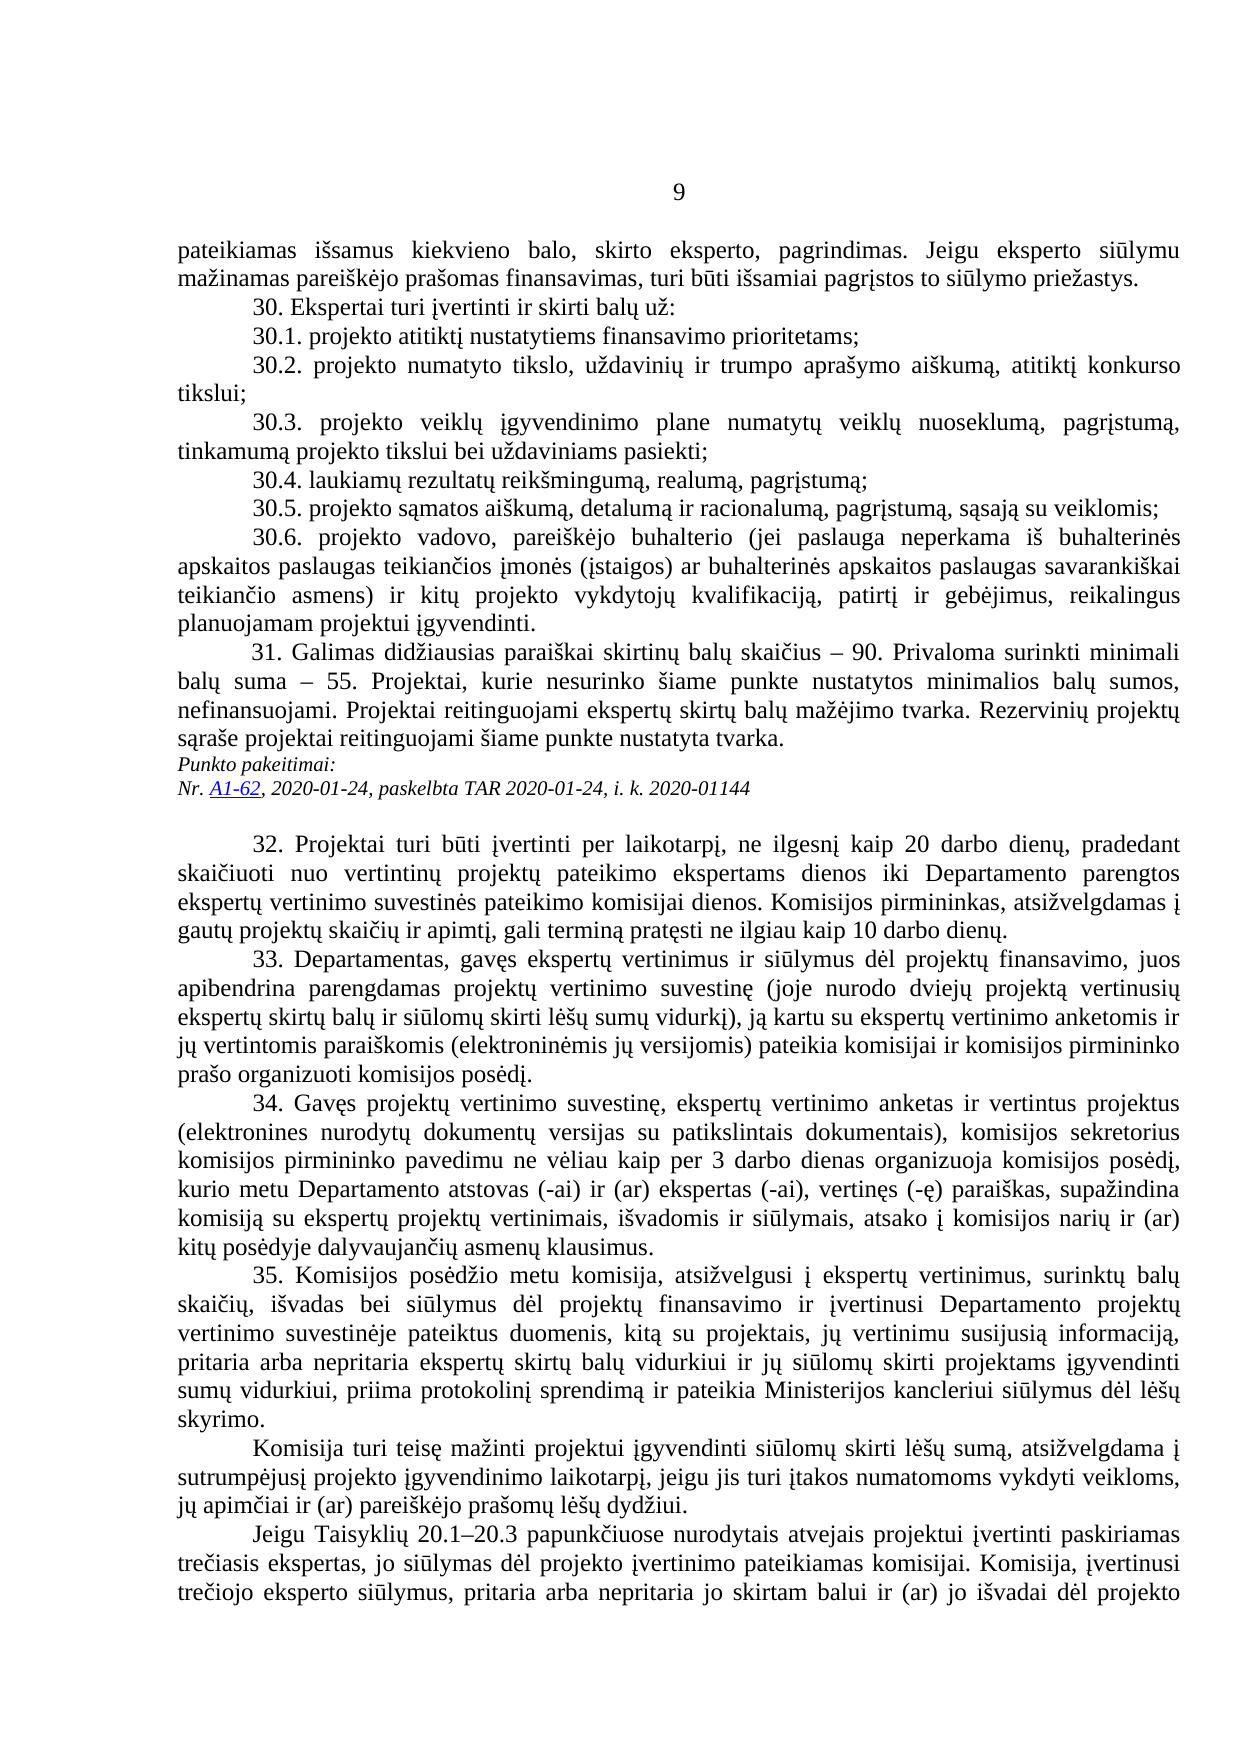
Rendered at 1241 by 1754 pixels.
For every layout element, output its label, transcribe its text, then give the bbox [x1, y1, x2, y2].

text 30.1. projekto atitiktį nustatytiems finansavimo prioritetams; [177, 321, 1181, 350]
text 30.5. projekto sąmatos aiškumą, detalumą ir racionalumą, pagrįstumą, sąsają su veiklomis; [177, 493, 1181, 522]
text 30.3. projekto veiklų įgyvendinimo plane numatytų veiklų nuoseklumą, pagrįstumą, tinkamumą projekto tikslui bei uždaviniams pasiekti; [177, 407, 1181, 465]
text 32. Projektai turi būti įvertinti per laikotarpį, ne ilgesnį kaip 20 darbo dienų, pradedant skaičiuoti nuo vertintinų projektų pateikimo ekspertams dienos iki Departamento parengtos ekspertų vertinimo suvestinės pateikimo komisijai dienos. Komisijos pirmininkas, atsižvelgdamas į gautų projektų skaičių ir apimtį, gali terminą pratęsti ne ilgiau kaip 10 darbo dienų. [177, 829, 1181, 944]
text 30.2. projekto numatyto tikslo, uždavinių ir trumpo aprašymo aiškumą, atitiktį konkurso tikslui; [177, 350, 1181, 407]
text 34. Gavęs projektų vertinimo suvestinę, ekspertų vertinimo anketas ir vertintus projektus (elektronines nurodytų dokumentų versijas su patikslintais dokumentais), komisijos sekretorius komisijos pirmininko pavedimu ne vėliau kaip per 3 darbo dienas organizuoja komisijos posėdį, kurio metu Departamento atstovas (-ai) ir (ar) ekspertas (-ai), vertinęs (-ę) paraiškas, supažindina komisiją su ekspertų projektų vertinimais, išvadomis ir siūlymais, atsako į komisijos narių ir (ar) kitų posėdyje dalyvaujančių asmenų klausimus. [177, 1088, 1181, 1260]
text 35. Komisijos posėdžio metu komisija, atsižvelgusi į ekspertų vertinimus, surinktų balų skaičių, išvadas bei siūlymus dėl projektų finansavimo ir įvertinusi Departamento projektų vertinimo suvestinėje pateiktus duomenis, kitą su projektais, jų vertinimu susijusią informaciją, pritaria arba nepritaria ekspertų skirtų balų vidurkiui ir jų siūlomų skirti projektams įgyvendinti sumų vidurkiui, priima protokolinį sprendimą ir pateikia Ministerijos kancleriui siūlymus dėl lėšų skyrimo. [177, 1260, 1181, 1433]
text Punkto pakeitimai: [177, 752, 1181, 776]
text Nr. A1-62, 2020-01-24, paskelbta TAR 2020-01-24, i. k. 2020-01144 [177, 776, 1181, 800]
text Jeigu Taisyklių 20.1–20.3 papunkčiuose nurodytais atvejais projektui įvertinti paskiriamas trečiasis ekspertas, jo siūlymas dėl projekto įvertinimo pateikiamas komisijai. Komisija, įvertinusi trečiojo eksperto siūlymus, pritaria arba nepritaria jo skirtam balui ir (ar) jo išvadai dėl projekto [177, 1519, 1181, 1605]
text 30. Ekspertai turi įvertinti ir skirti balų už: [177, 292, 1181, 321]
text pateikiamas išsamus kiekvieno balo, skirto eksperto, pagrindimas. Jeigu eksperto siūlymu mažinamas pareiškėjo prašomas finansavimas, turi būti išsamiai pagrįstos to siūlymo priežastys. [177, 235, 1181, 292]
text 33. Departamentas, gavęs ekspertų vertinimus ir siūlymus dėl projektų finansavimo, juos apibendrina parengdamas projektų vertinimo suvestinę (joje nurodo dviejų projektą vertinusių ekspertų skirtų balų ir siūlomų skirti lėšų sumų vidurkį), ją kartu su ekspertų vertinimo anketomis ir jų vertintomis paraiškomis (elektroninėmis jų versijomis) pateikia komisijai ir komisijos pirmininko prašo organizuoti komisijos posėdį. [177, 944, 1181, 1088]
text 30.6. projekto vadovo, pareiškėjo buhalterio (jei paslauga neperkama iš buhalterinės apskaitos paslaugas teikiančios įmonės (įstaigos) ar buhalterinės apskaitos paslaugas savarankiškai teikiančio asmens) ir kitų projekto vykdytojų kvalifikaciją, patirtį ir gebėjimus, reikalingus planuojamam projektui įgyvendinti. [177, 522, 1181, 637]
text 30.4. laukiamų rezultatų reikšmingumą, realumą, pagrįstumą; [177, 465, 1181, 493]
text 31. Galimas didžiausias paraiškai skirtinų balų skaičius – 90. Privaloma surinkti minimali balų suma – 55. Projektai, kurie nesurinko šiame punkte nustatytos minimalios balų sumos, nefinansuojami. Projektai reitinguojami ekspertų skirtų balų mažėjimo tvarka. Rezervinių projektų sąraše projektai reitinguojami šiame punkte nustatyta tvarka. [177, 637, 1181, 752]
text Komisija turi teisę mažinti projektui įgyvendinti siūlomų skirti lėšų sumą, atsižvelgdama į sutrumpėjusį projekto įgyvendinimo laikotarpį, jeigu jis turi įtakos numatomoms vykdyti veikloms, jų apimčiai ir (ar) pareiškėjo prašomų lėšų dydžiui. [177, 1433, 1181, 1519]
